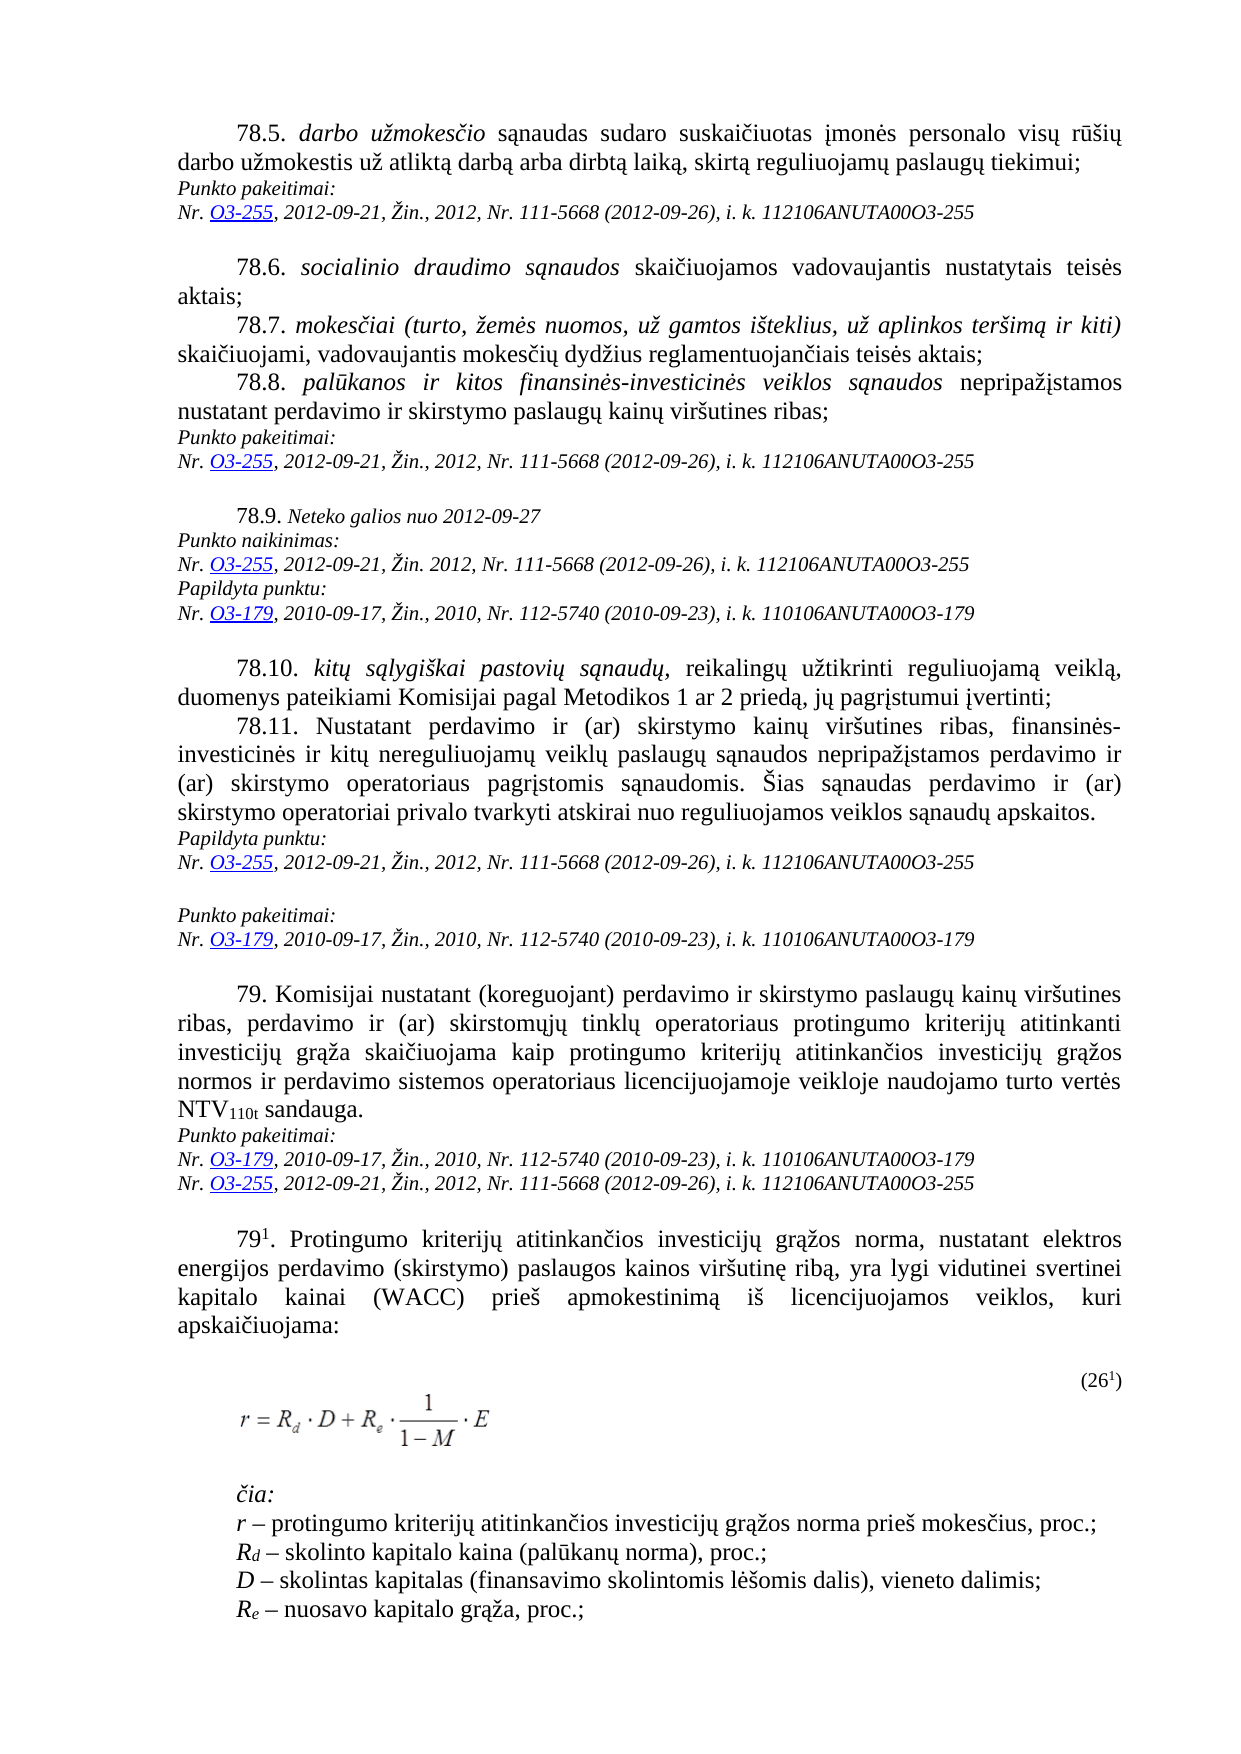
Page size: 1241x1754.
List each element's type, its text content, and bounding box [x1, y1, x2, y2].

text r – protingumo kriterijų atitinkančios investicijų grąžos norma prieš mokesčius, proc.; [177, 1508, 1122, 1537]
text Nr. O3-179, 2010-09-17, Žin., 2010, Nr. 112-5740 (2010-09-23), i. k. 110106ANUTA00O3-179 [177, 927, 1122, 951]
text Nr. O3-255, 2012-09-21, Žin., 2012, Nr. 111-5668 (2012-09-26), i. k. 112106ANUTA00O3-255 [177, 449, 1122, 473]
text Punkto pakeitimai: [177, 176, 1122, 200]
text Punkto pakeitimai: [177, 425, 1122, 449]
text 78.6. socialinio draudimo sąnaudos skaičiuojamos vadovaujantis nustatytais teisės aktais; [177, 252, 1122, 310]
text 78.5. darbo užmokesčio sąnaudas sudaro suskaičiuotas įmonės personalo visų rūšių darbo užmokestis už atliktą darbą arba dirbtą laiką, skirtą reguliuojamų paslaugų tiekimui; [177, 118, 1122, 176]
text Punkto naikinimas: [177, 528, 1122, 552]
text Papildyta punktu: [177, 826, 1122, 850]
text D – skolintas kapitalas (finansavimo skolintomis lėšomis dalis), vieneto dalimis; [177, 1565, 1122, 1594]
text 78.10. kitų sąlygiškai pastovių sąnaudų, reikalingų užtikrinti reguliuojamą veiklą, duomenys pateikiami Komisijai pagal Metodikos 1 ar 2 priedą, jų pagrįstumui įvertinti; [177, 653, 1122, 711]
text 78.7. mokesčiai (turto, žemės nuomos, už gamtos išteklius, už aplinkos teršimą ir kiti) skaičiuojami, vadovaujantis mokesčių dydžius reglamentuojančiais teisės aktais; [177, 310, 1122, 367]
text čia: [177, 1479, 1122, 1508]
text Nr. O3-255, 2012-09-21, Žin. 2012, Nr. 111-5668 (2012-09-26), i. k. 112106ANUTA00O3-255 [177, 552, 1122, 576]
text Re – nuosavo kapitalo grąža, proc.; [177, 1594, 1122, 1623]
text (261) [177, 1368, 1122, 1450]
text 78.11. Nustatant perdavimo ir (ar) skirstymo kainų viršutines ribas, finansinės-investicinės ir kitų nereguliuojamų veiklų paslaugų sąnaudos nepripažįstamos perdavimo ir (ar) skirstymo operatoriaus pagrįstomis sąnaudomis. Šias sąnaudas perdavimo ir (ar) skirstymo operatoriai privalo tvarkyti atskirai nuo reguliuojamos veiklos sąnaudų apskaitos. [177, 711, 1122, 826]
text 78.9. Neteko galios nuo 2012-09-27 [177, 502, 1122, 528]
text Punkto pakeitimai: [177, 1123, 1122, 1147]
text Nr. O3-255, 2012-09-21, Žin., 2012, Nr. 111-5668 (2012-09-26), i. k. 112106ANUTA00O3-255 [177, 200, 1122, 224]
text 79. Komisijai nustatant (koreguojant) perdavimo ir skirstymo paslaugų kainų viršutines ribas, perdavimo ir (ar) skirstomųjų tinklų operatoriaus protingumo kriterijų atitinkanti investicijų grąža skaičiuojama kaip protingumo kriterijų atitinkančios investicijų grąžos normos ir perdavimo sistemos operatoriaus licencijuojamoje veikloje naudojamo turto vertės NTV110t sandauga. [177, 979, 1122, 1123]
text 78.8. palūkanos ir kitos finansinės-investicinės veiklos sąnaudos nepripažįstamos nustatant perdavimo ir skirstymo paslaugų kainų viršutines ribas; [177, 367, 1122, 425]
text Rd – skolinto kapitalo kaina (palūkanų norma), proc.; [177, 1537, 1122, 1565]
text Nr. O3-255, 2012-09-21, Žin., 2012, Nr. 111-5668 (2012-09-26), i. k. 112106ANUTA00O3-255 [177, 1171, 1122, 1195]
text Nr. O3-179, 2010-09-17, Žin., 2010, Nr. 112-5740 (2010-09-23), i. k. 110106ANUTA00O3-179 [177, 1147, 1122, 1171]
text 791. Protingumo kriterijų atitinkančios investicijų grąžos norma, nustatant elektros energijos perdavimo (skirstymo) paslaugos kainos viršutinę ribą, yra lygi vidutinei svertinei kapitalo kainai (WACC) prieš apmokestinimą iš licencijuojamos veiklos, kuri apskaičiuojama: [177, 1224, 1122, 1339]
text Nr. O3-179, 2010-09-17, Žin., 2010, Nr. 112-5740 (2010-09-23), i. k. 110106ANUTA00O3-179 [177, 600, 1122, 624]
text Papildyta punktu: [177, 576, 1122, 600]
text Nr. O3-255, 2012-09-21, Žin., 2012, Nr. 111-5668 (2012-09-26), i. k. 112106ANUTA00O3-255 [177, 850, 1122, 874]
text Punkto pakeitimai: [177, 903, 1122, 927]
